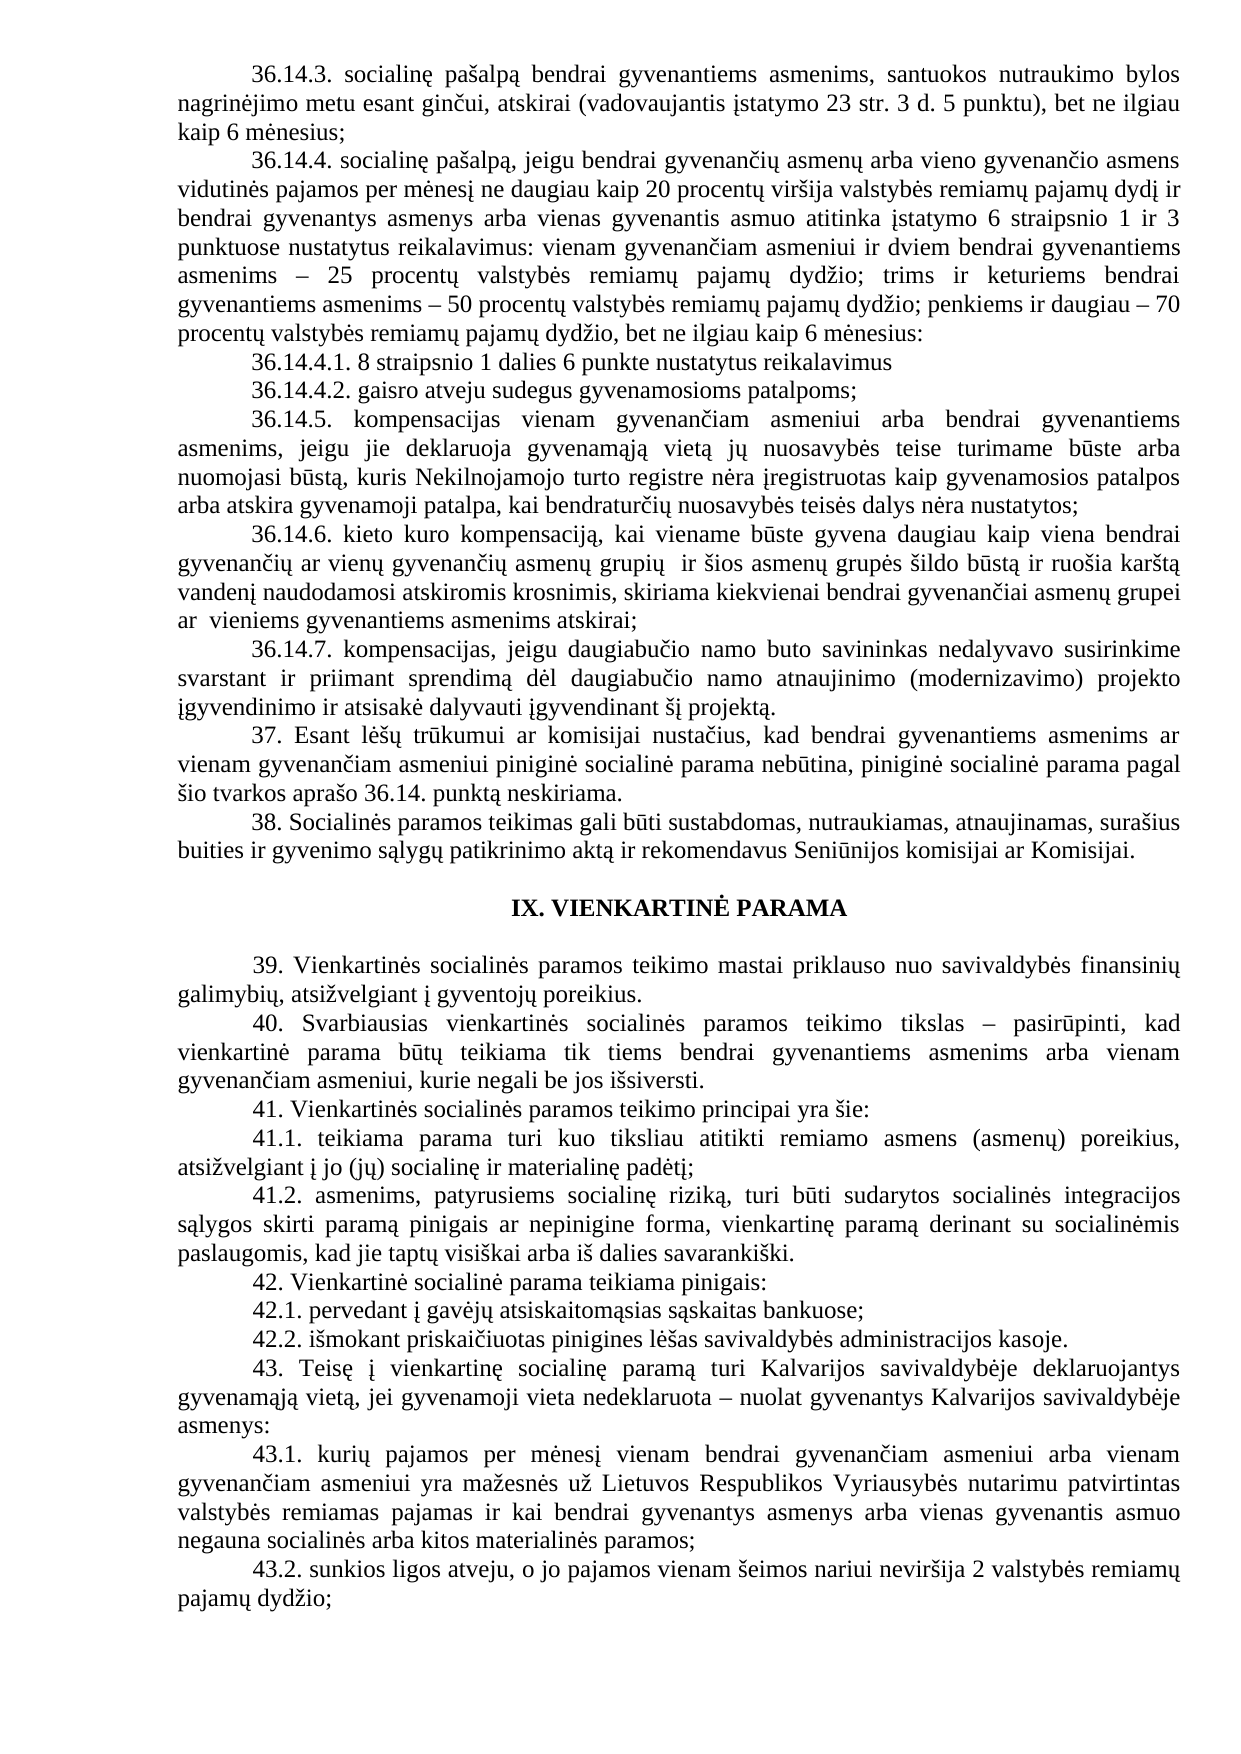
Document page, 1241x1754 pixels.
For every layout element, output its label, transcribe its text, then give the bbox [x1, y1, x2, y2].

text 43. Teisę į vienkartinę socialinę paramą turi Kalvarijos savivaldybėje deklaruojantys gyvenamąją vietą, jei gyvenamoji vieta nedeklaruota – nuolat gyvenantys Kalvarijos savivaldybėje asmenys: [177, 1353, 1181, 1439]
text 41. Vienkartinės socialinės paramos teikimo principai yra šie: [177, 1094, 1181, 1123]
text 42.2. išmokant priskaičiuotas pinigines lėšas savivaldybės administracijos kasoje. [177, 1324, 1181, 1353]
text 42.1. pervedant į gavėjų atsiskaitomąsias sąskaitas bankuose; [177, 1295, 1181, 1324]
text 36.14.5. kompensacijas vienam gyvenančiam asmeniui arba bendrai gyvenantiems asmenims, jeigu jie deklaruoja gyvenamąją vietą jų nuosavybės teise turimame būste arba nuomojasi būstą, kuris Nekilnojamojo turto registre nėra įregistruotas kaip gyvenamosios patalpos arba atskira gyvenamoji patalpa, kai bendraturčių nuosavybės teisės dalys nėra nustatytos; [177, 404, 1181, 519]
text 36.14.6. kieto kuro kompensaciją, kai viename būste gyvena daugiau kaip viena bendrai gyvenančių ar vienų gyvenančių asmenų grupių ir šios asmenų grupės šildo būstą ir ruošia karštą vandenį naudodamosi atskiromis krosnimis, skiriama kiekvienai bendrai gyvenančiai asmenų grupei ar vieniems gyvenantiems asmenims atskirai; [177, 519, 1181, 634]
text 36.14.4. socialinę pašalpą, jeigu bendrai gyvenančių asmenų arba vieno gyvenančio asmens vidutinės pajamos per mėnesį ne daugiau kaip 20 procentų viršija valstybės remiamų pajamų dydį ir bendrai gyvenantys asmenys arba vienas gyvenantis asmuo atitinka įstatymo 6 straipsnio 1 ir 3 punktuose nustatytus reikalavimus: vienam gyvenančiam asmeniui ir dviem bendrai gyvenantiems asmenims – 25 procentų valstybės remiamų pajamų dydžio; trims ir keturiems bendrai gyvenantiems asmenims – 50 procentų valstybės remiamų pajamų dydžio; penkiems ir daugiau – 70 procentų valstybės remiamų pajamų dydžio, bet ne ilgiau kaip 6 mėnesius: [177, 145, 1181, 347]
text IX. VIENKARTINĖ PARAMA [177, 893, 1181, 922]
text 36.14.4.1. 8 straipsnio 1 dalies 6 punkte nustatytus reikalavimus [251, 347, 1181, 375]
text 37. Esant lėšų trūkumui ar komisijai nustačius, kad bendrai gyvenantiems asmenims ar vienam gyvenančiam asmeniui piniginė socialinė parama nebūtina, piniginė socialinė parama pagal šio tvarkos aprašo 36.14. punktą neskiriama. [177, 720, 1181, 807]
text 40. Svarbiausias vienkartinės socialinės paramos teikimo tikslas – pasirūpinti, kad vienkartinė parama būtų teikiama tik tiems bendrai gyvenantiems asmenims arba vienam gyvenančiam asmeniui, kurie negali be jos išsiversti. [177, 1008, 1181, 1094]
text 36.14.7. kompensacijas, jeigu daugiabučio namo buto savininkas nedalyvavo susirinkime svarstant ir priimant sprendimą dėl daugiabučio namo atnaujinimo (modernizavimo) projekto įgyvendinimo ir atsisakė dalyvauti įgyvendinant šį projektą. [177, 634, 1181, 720]
text 41.2. asmenims, patyrusiems socialinę riziką, turi būti sudarytos socialinės integracijos sąlygos skirti paramą pinigais ar nepinigine forma, vienkartinę paramą derinant su socialinėmis paslaugomis, kad jie taptų visiškai arba iš dalies savarankiški. [177, 1180, 1181, 1267]
text 43.1. kurių pajamos per mėnesį vienam bendrai gyvenančiam asmeniui arba vienam gyvenančiam asmeniui yra mažesnės už Lietuvos Respublikos Vyriausybės nutarimu patvirtintas valstybės remiamas pajamas ir kai bendrai gyvenantys asmenys arba vienas gyvenantis asmuo negauna socialinės arba kitos materialinės paramos; [177, 1439, 1181, 1554]
text 41.1. teikiama parama turi kuo tiksliau atitikti remiamo asmens (asmenų) poreikius, atsižvelgiant į jo (jų) socialinę ir materialinę padėtį; [177, 1123, 1181, 1180]
text 39. Vienkartinės socialinės paramos teikimo mastai priklauso nuo savivaldybės finansinių galimybių, atsižvelgiant į gyventojų poreikius. [177, 950, 1181, 1008]
text 38. Socialinės paramos teikimas gali būti sustabdomas, nutraukiamas, atnaujinamas, surašius buities ir gyvenimo sąlygų patikrinimo aktą ir rekomendavus Seniūnijos komisijai ar Komisijai. [177, 807, 1181, 864]
text 43.2. sunkios ligos atveju, o jo pajamos vienam šeimos nariui neviršija 2 valstybės remiamų pajamų dydžio; [177, 1554, 1181, 1612]
text 36.14.3. socialinę pašalpą bendrai gyvenantiems asmenims, santuokos nutraukimo bylos nagrinėjimo metu esant ginčui, atskirai (vadovaujantis įstatymo 23 str. 3 d. 5 punktu), bet ne ilgiau kaip 6 mėnesius; [177, 59, 1181, 145]
text 36.14.4.2. gaisro atveju sudegus gyvenamosioms patalpoms; [251, 375, 1181, 404]
text 42. Vienkartinė socialinė parama teikiama pinigais: [177, 1267, 1181, 1295]
